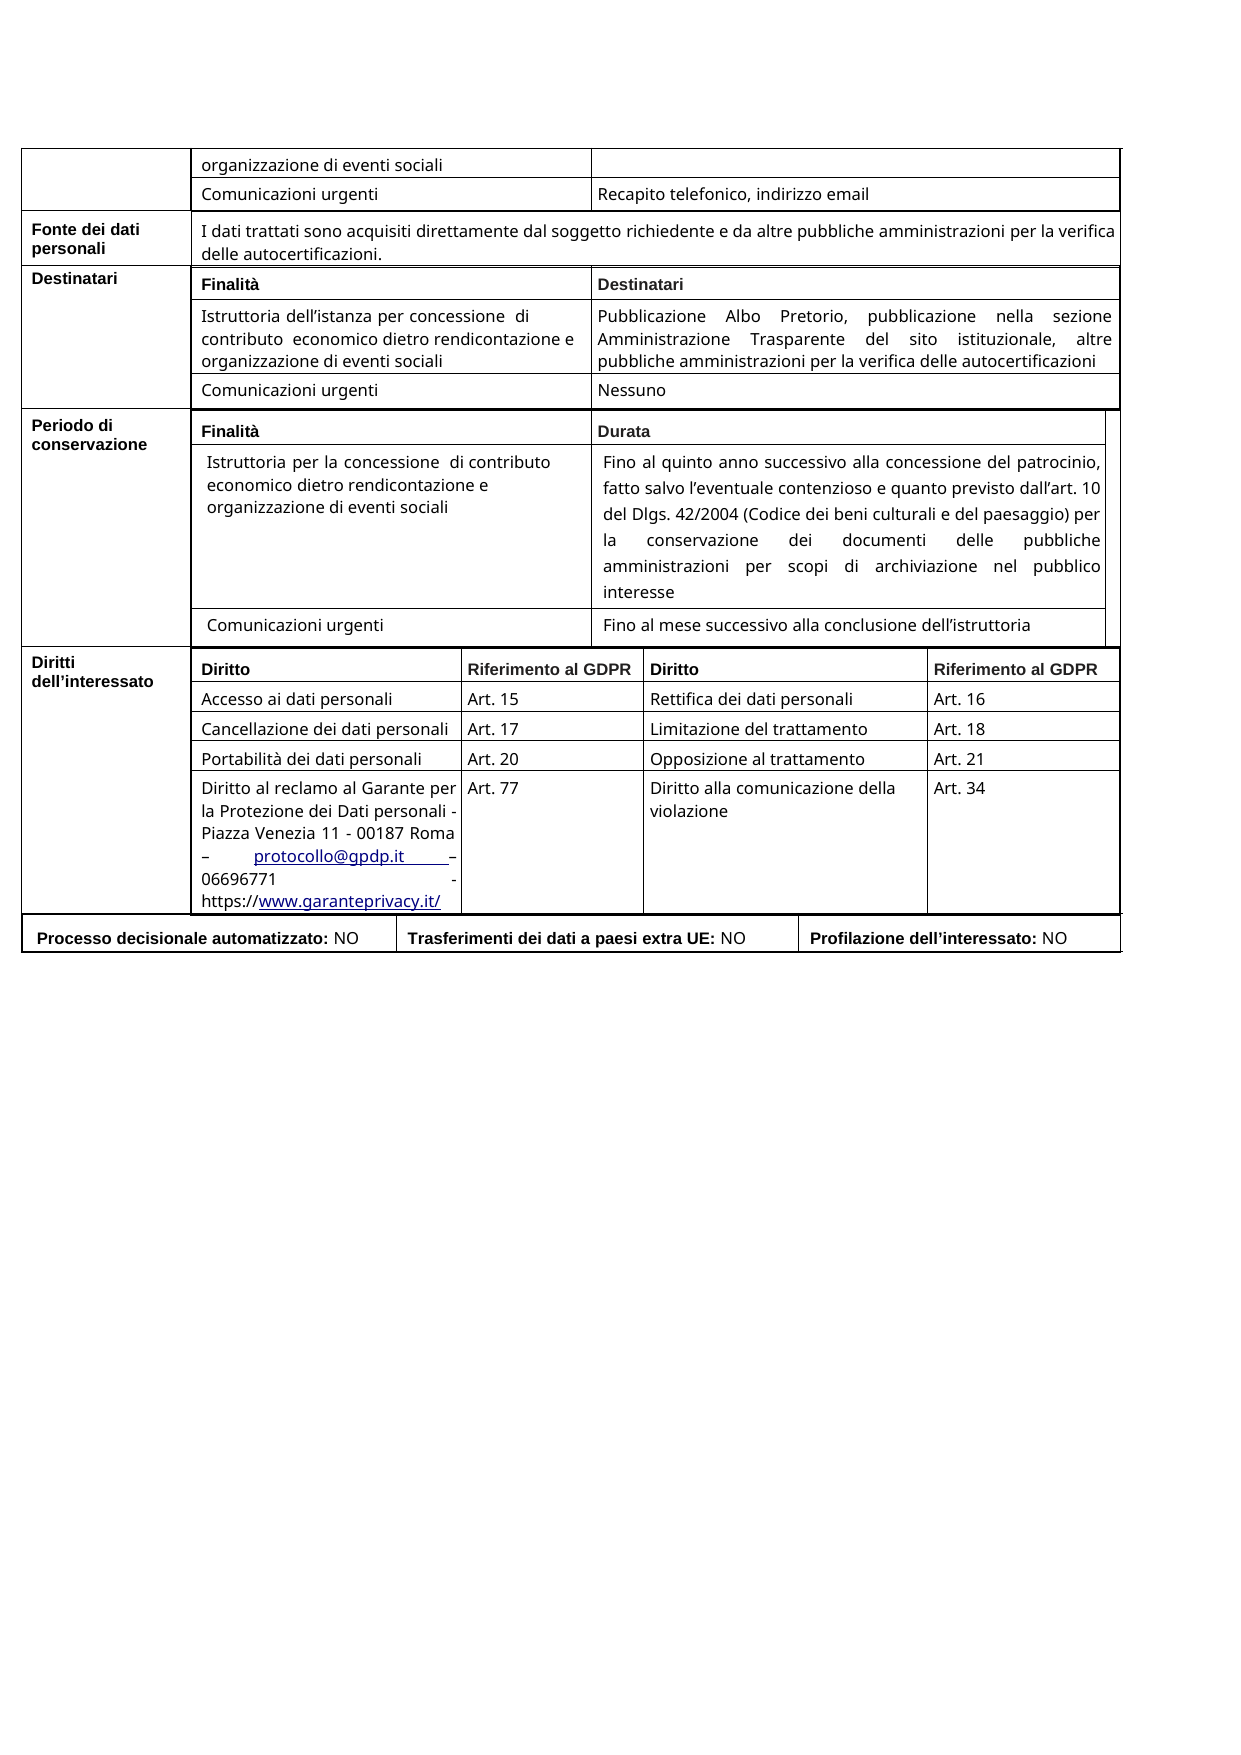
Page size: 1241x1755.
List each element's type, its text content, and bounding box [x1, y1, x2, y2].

table_cell Art. 34 [928, 771, 1119, 913]
table_cell Accesso ai dati personali [192, 682, 461, 711]
table_cell Recapito telefonico, indirizzo email [592, 178, 1119, 210]
table_cell I dati trattati sono acquisiti direttamente dal soggetto richiedente e da altre pubbliche amministrazioni per la verifica delle autocertificazioni. [192, 212, 1120, 265]
table_cell Fino al mese successivo alla conclusione dell’istruttoria [592, 609, 1105, 646]
table_cell Diritto alla comunicazione della violazione [644, 771, 927, 913]
table_cell Diritto [644, 649, 927, 681]
table_cell Cancellazione dei dati personali [192, 712, 461, 740]
table_cell Art. 21 [928, 741, 1119, 770]
table_cell Comunicazioni urgenti [192, 374, 591, 408]
table_cell Art. 77 [462, 771, 643, 913]
table_cell Riferimento al GDPR [928, 649, 1119, 681]
table_cell Art. 18 [928, 712, 1119, 740]
table_cell Processo decisionale automatizzato: NO [23, 915, 396, 951]
table_cell [1106, 411, 1120, 444]
table_cell Nessuno [592, 374, 1119, 408]
table_cell Art. 16 [928, 682, 1119, 711]
table_cell Art. 17 [462, 712, 643, 740]
table_cell Periodo di conservazione [22, 409, 190, 646]
table_cell Art. 20 [462, 741, 643, 770]
table_cell Finalità [192, 411, 591, 444]
table_cell Fino al quinto anno successivo alla concessione del patrocinio, fatto salvo l’eventuale contenzioso e quanto previsto dall’art. 10 del Dlgs. 42/2004 (Codice dei beni culturali e del paesaggio) per la conservazione dei documenti delle pubbliche amministrazioni per scopi di archiviazione nel pubblico interesse [592, 445, 1105, 608]
table_cell Durata [592, 411, 1105, 444]
table_cell Pubblicazione Albo Pretorio, pubblicazione nella sezione Amministrazione Trasparente del sito istituzionale, altre pubbliche amministrazioni per la verifica delle autocertificazioni [592, 300, 1119, 373]
table_cell organizzazione di eventi sociali [192, 149, 591, 177]
table_cell [22, 149, 190, 210]
table_cell Limitazione del trattamento [644, 712, 927, 740]
table_cell [592, 149, 1119, 177]
table_cell Art. 15 [462, 682, 643, 711]
table_cell Portabilità dei dati personali [192, 741, 461, 770]
table_cell Istruttoria dell’istanza per concessione di contributo economico dietro rendicontazione e organizzazione di eventi sociali [192, 300, 591, 373]
table_cell Comunicazioni urgenti [192, 178, 591, 210]
table_cell [1106, 444, 1120, 608]
table_cell Comunicazioni urgenti [192, 609, 591, 646]
table_cell Riferimento al GDPR [462, 649, 643, 681]
table_cell Fonte dei dati personali [22, 211, 191, 265]
table_cell Diritti dell’interessato [22, 647, 190, 913]
table_cell Rettifica dei dati personali [644, 682, 927, 711]
table_cell Istruttoria per la concessione di contributo economico dietro rendicontazione e organizzazione di eventi sociali [192, 445, 591, 608]
table_cell Destinatari [22, 266, 190, 408]
table_cell Diritto al reclamo al Garante per la Protezione dei Dati personali - Piazza Venezia 11 - 00187 Roma – protocollo@gpdp.it – 06696771 - https://www.garanteprivacy.it/ [192, 771, 461, 913]
table_cell Trasferimenti dei dati a paesi extra UE: NO [397, 916, 798, 951]
table_cell Finalità [192, 268, 591, 298]
table_cell Destinatari [592, 268, 1119, 298]
table_cell [1106, 608, 1120, 646]
table_cell Profilazione dell’interessato: NO [799, 916, 1120, 951]
table_cell Opposizione al trattamento [644, 741, 927, 770]
table_cell Diritto [192, 649, 461, 681]
